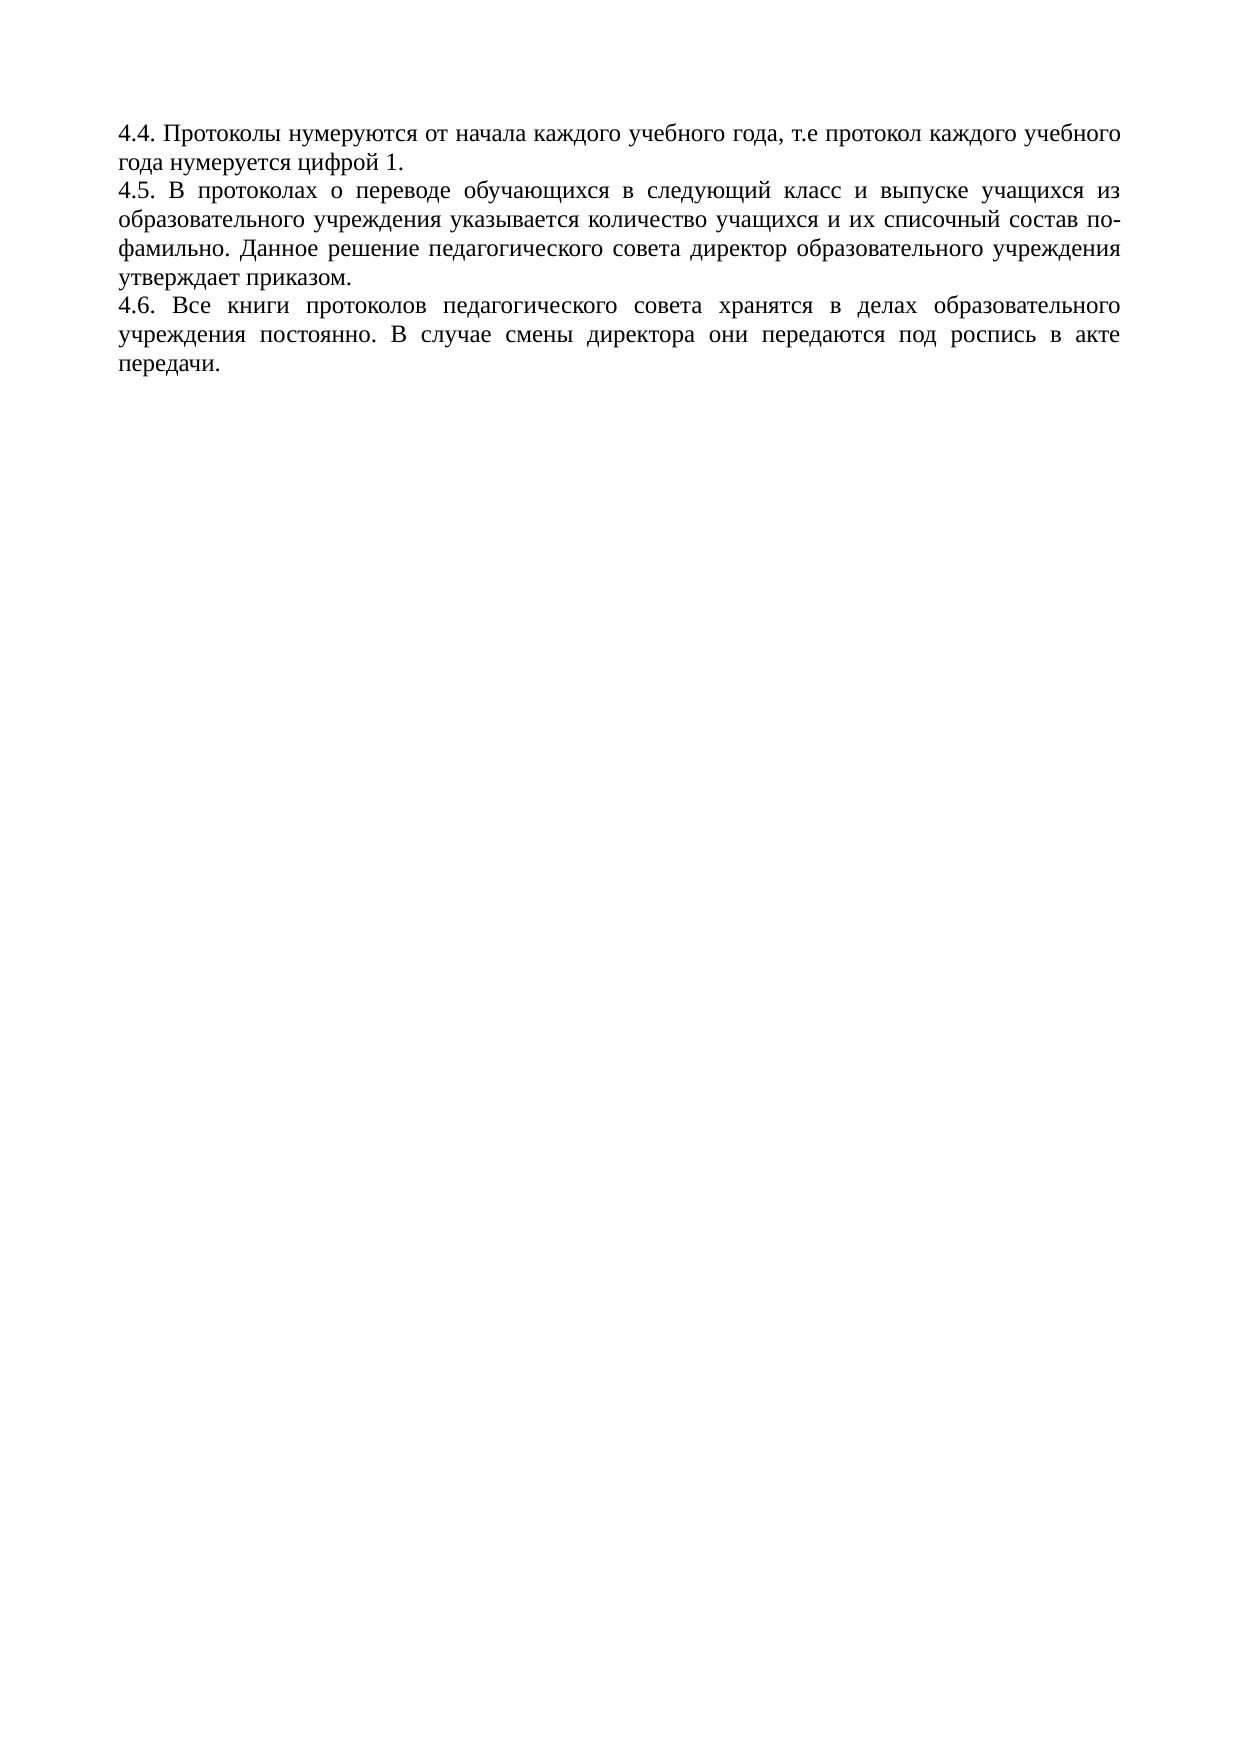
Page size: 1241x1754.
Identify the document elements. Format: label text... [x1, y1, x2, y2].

text 4.4. Протоколы нумеруются от начала каждого учебного года, т.е протокол каждого учебного года нумеруется цифрой 1. [118, 118, 1122, 176]
text 4.5. В протоколах о переводе обучающихся в следующий класс и выпуске учащихся из образовательного учреждения указывается количество учащихся и их списочный состав по-фамильно. Данное решение педагогического совета директор образовательного учреждения утверждает приказом. [118, 176, 1122, 291]
text 4.6. Все книги протоколов педагогического совета хранятся в делах образовательного учреждения постоянно. В случае смены директора они передаются под роспись в акте передачи. [118, 291, 1122, 377]
